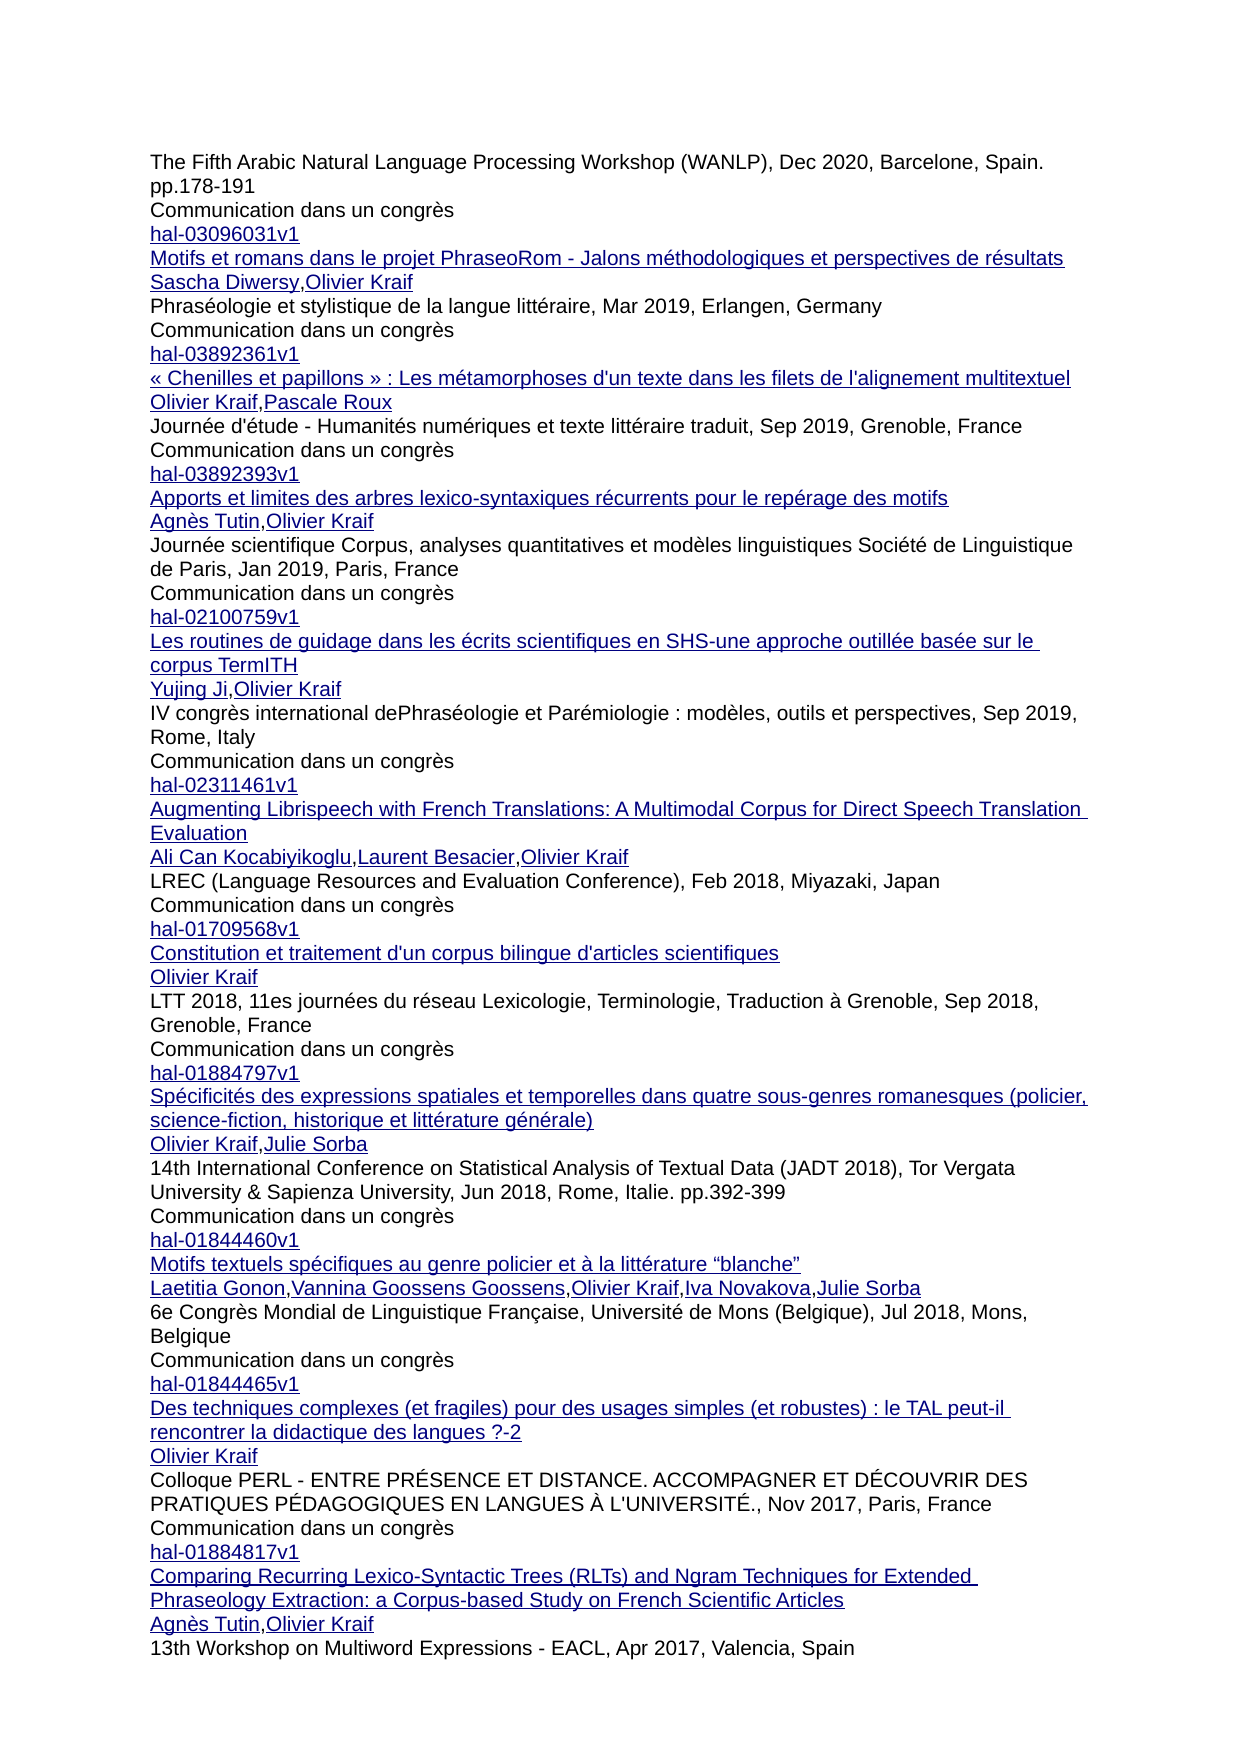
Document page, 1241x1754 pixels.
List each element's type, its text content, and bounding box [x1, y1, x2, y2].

table_cell Spécificités des expressions spatiales et temporelles dans quatre sous-genres romanesques (policier, science-fiction, historique et littérature générale) Olivier Kraif,Julie Sorba 14th International Conference on Statistical Analysis of Textual Data (JADT 2018), Tor Vergata University & Sapienza University, Jun 2018, Rome, Italie. pp.392-399 Communication dans un congrès hal-01844460v1 [150, 1084, 1090, 1252]
table_cell Des techniques complexes (et fragiles) pour des usages simples (et robustes) : le TAL peut-il rencontrer la didactique des langues ?-2 Olivier Kraif Colloque PERL - ENTRE PRÉSENCE ET DISTANCE. ACCOMPAGNER ET DÉCOUVRIR DES PRATIQUES PÉDAGOGIQUES EN LANGUES À L'UNIVERSITÉ., Nov 2017, Paris, France Communication dans un congrès hal-01884817v1 [150, 1396, 1090, 1563]
table_cell « Chenilles et papillons » : Les métamorphoses d'un texte dans les filets de l'alignement multitextuel Olivier Kraif,Pascale Roux Journée d'étude - Humanités numériques et texte littéraire traduit, Sep 2019, Grenoble, France Communication dans un congrès hal-03892393v1 [150, 366, 1090, 485]
table_cell Les routines de guidage dans les écrits scientifiques en SHS-une approche outillée basée sur le corpus TermITH Yujing Ji,Olivier Kraif IV congrès international dePhraséologie et Parémiologie : modèles, outils et perspectives, Sep 2019, Rome, Italy Communication dans un congrès hal-02311461v1 [150, 629, 1090, 797]
table_cell Augmenting Librispeech with French Translations: A Multimodal Corpus for Direct Speech Translation Evaluation Ali Can Kocabiyikoglu,Laurent Besacier,Olivier Kraif LREC (Language Resources and Evaluation Conference), Feb 2018, Miyazaki, Japan Communication dans un congrès hal-01709568v1 [150, 797, 1090, 941]
table_cell Apports et limites des arbres lexico-syntaxiques récurrents pour le repérage des motifs Agnès Tutin,Olivier Kraif Journée scientifique Corpus, analyses quantitatives et modèles linguistiques Société de Linguistique de Paris, Jan 2019, Paris, France Communication dans un congrès hal-02100759v1 [150, 485, 1090, 629]
table_cell Motifs et romans dans le projet PhraseoRom - Jalons méthodologiques et perspectives de résultats Sascha Diwersy,Olivier Kraif Phraséologie et stylistique de la langue littéraire, Mar 2019, Erlangen, Germany Communication dans un congrès hal-03892361v1 [150, 246, 1090, 366]
table_cell The Fifth Arabic Natural Language Processing Workshop (WANLP), Dec 2020, Barcelone, Spain. pp.178-191 Communication dans un congrès hal-03096031v1 [150, 150, 1090, 246]
table_cell Comparing Recurring Lexico-Syntactic Trees (RLTs) and Ngram Techniques for Extended Phraseology Extraction: a Corpus-based Study on French Scientific Articles Agnès Tutin,Olivier Kraif 13th Workshop on Multiword Expressions - EACL, Apr 2017, Valencia, Spain [150, 1564, 1090, 1659]
table_cell Motifs textuels spécifiques au genre policier et à la littérature “blanche” Laetitia Gonon,Vannina Goossens Goossens,Olivier Kraif,Iva Novakova,Julie Sorba 6e Congrès Mondial de Linguistique Française, Université de Mons (Belgique), Jul 2018, Mons, Belgique Communication dans un congrès hal-01844465v1 [150, 1252, 1090, 1396]
table_cell Constitution et traitement d'un corpus bilingue d'articles scientifiques Olivier Kraif LTT 2018, 11es journées du réseau Lexicologie, Terminologie, Traduction à Grenoble, Sep 2018, Grenoble, France Communication dans un congrès hal-01884797v1 [150, 941, 1090, 1084]
